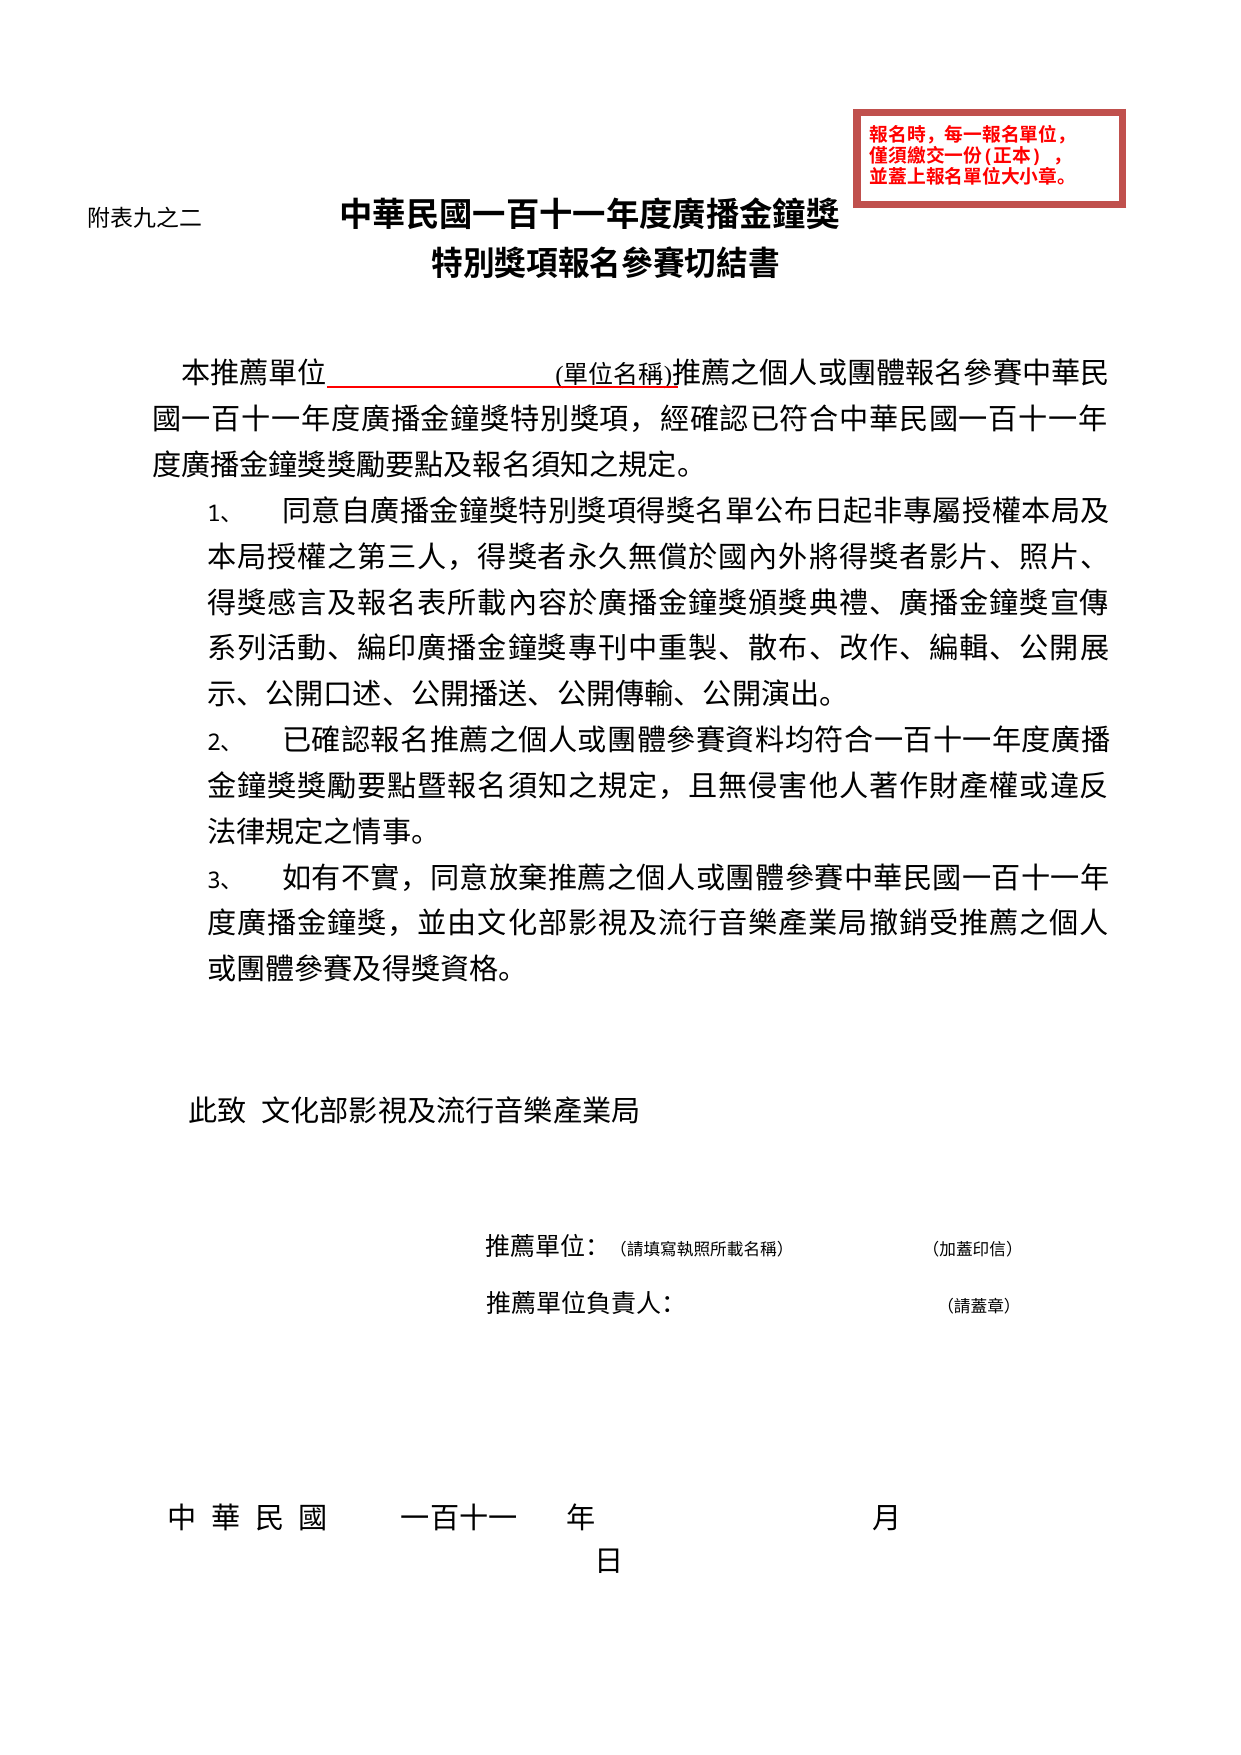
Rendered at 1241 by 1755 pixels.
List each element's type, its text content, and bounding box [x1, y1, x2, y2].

text 本推薦單位 (單位名稱)推薦之個人或團體報名參賽中華民國一百十一年度廣播金鐘獎特別獎項，經確認已符合中華民國一百十一年度廣播金鐘獎獎勵要點及報名須知之規定。 [152, 347, 1110, 485]
text 並蓋上報名單位大小章。 [869, 167, 1110, 187]
text [861, 116, 1119, 201]
text 推薦單位：（請填寫執照所載名稱） （加蓋印信） [485, 1227, 1137, 1263]
list 如有不實，同意放棄推薦之個人或團體參賽中華民國一百十一年度廣播金鐘獎，並由文化部影視及流行音樂產業局撤銷受推薦之個人或團體參賽及得獎資格。 [207, 851, 1110, 989]
list 已確認報名推薦之個人或團體參賽資料均符合一百十一年度廣播金鐘獎獎勵要點暨報名須知之規定，且無侵害他人著作財產權或違反法律規定之情事。 [207, 714, 1110, 851]
text 此致 文化部影視及流行音樂產業局 [188, 1087, 1137, 1129]
text 附表九之二 中華民國一百十一年度廣播金鐘獎 [87, 188, 1137, 236]
text 中 華 民 國 一百十一 年 月 日 [81, 1495, 1137, 1579]
list 同意自廣播金鐘獎特別獎項得獎名單公布日起非專屬授權本局及本局授權之第三人，得獎者永久無償於國內外將得獎者影片、照片、得獎感言及報名表所載內容於廣播金鐘獎頒獎典禮、廣播金鐘獎宣傳系列活動、編印廣播金鐘獎專刊中重製、散布、改作、編輯、公開展示、公開口述、公開播送、公開傳輸、公開演出。 [207, 485, 1110, 714]
text 特別獎項報名參賽切結書 [74, 236, 1137, 284]
text 僅須繳交一份(正本) ， [869, 146, 1110, 167]
text 推薦單位負責人： （請蓋章） [74, 1283, 1137, 1319]
text 報名時，每一報名單位， [869, 125, 1110, 146]
